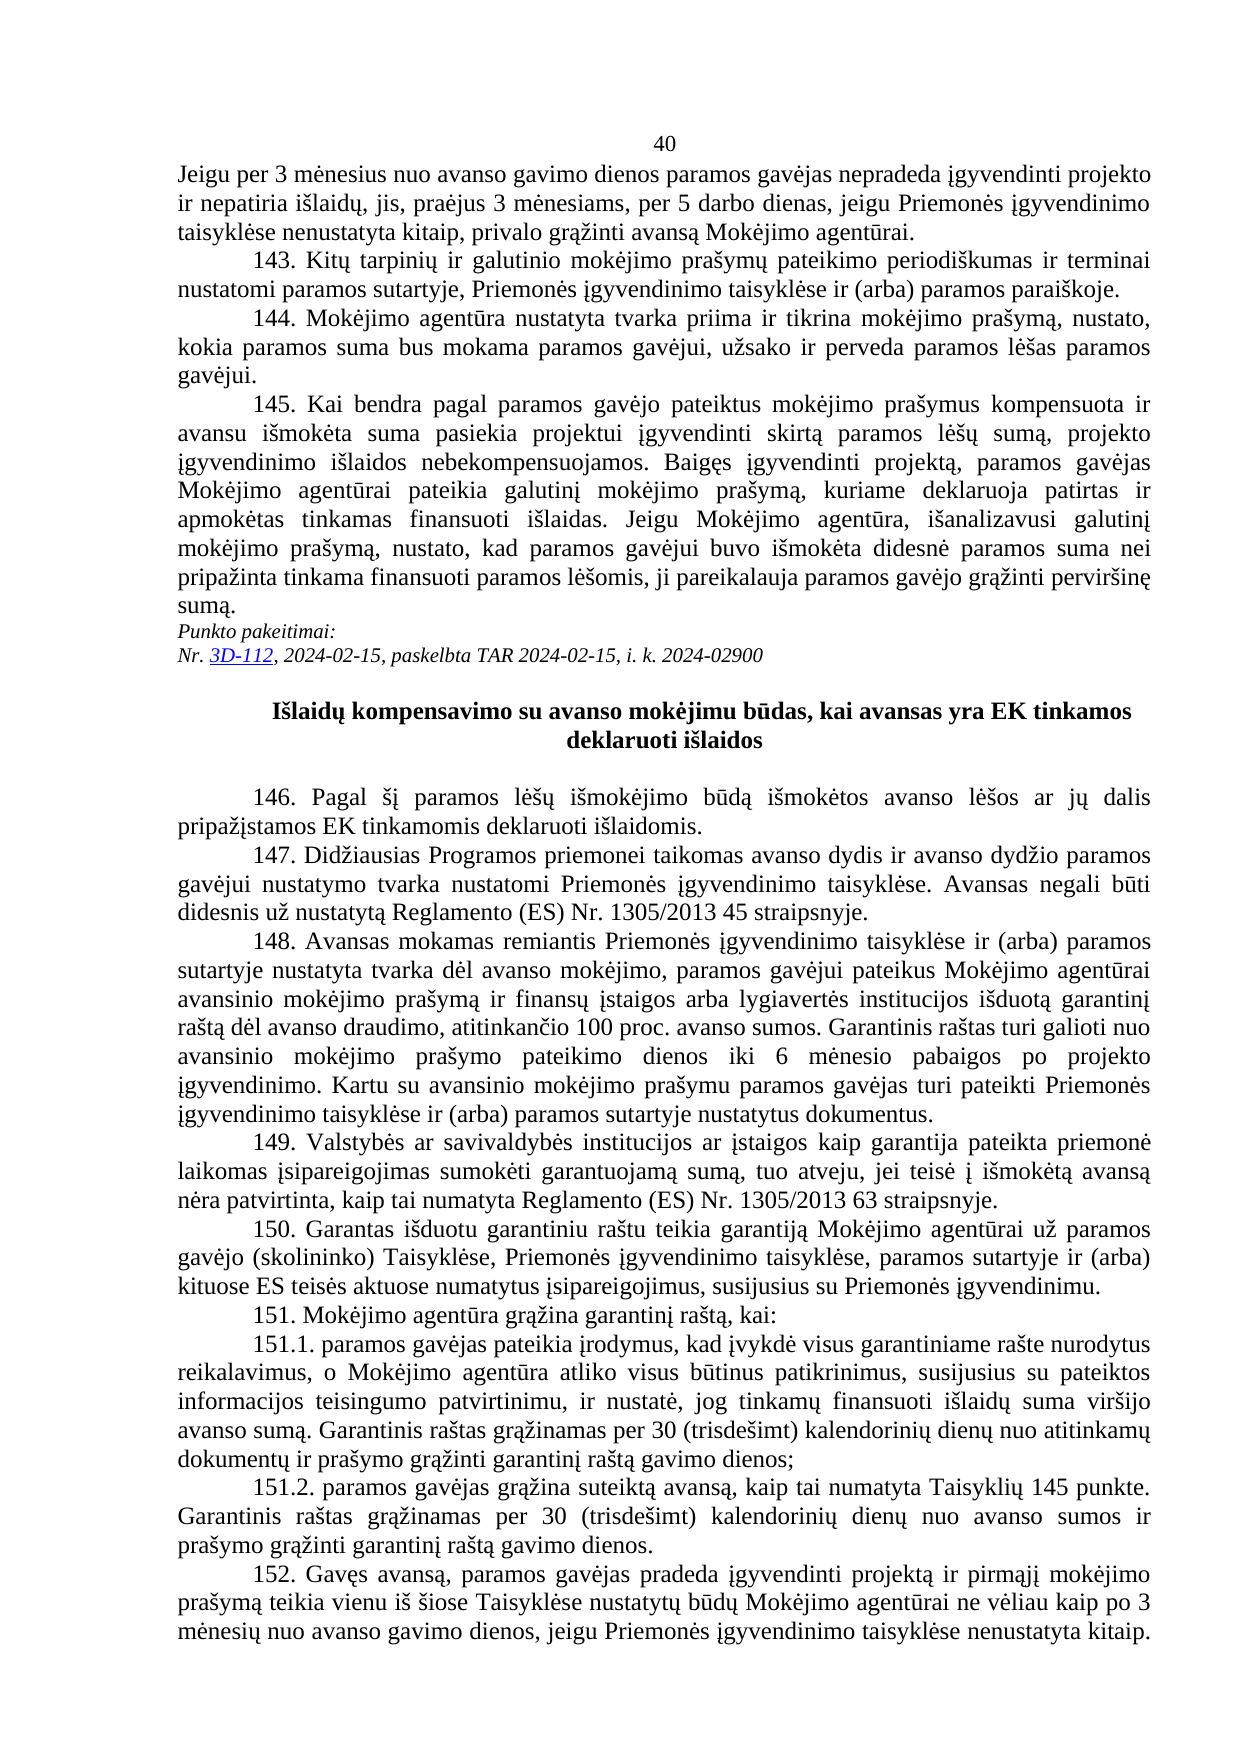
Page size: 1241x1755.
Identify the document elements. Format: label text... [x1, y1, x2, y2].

text Jeigu per 3 mėnesius nuo avanso gavimo dienos paramos gavėjas nepradeda įgyvendinti projekto ir nepatiria išlaidų, jis, praėjus 3 mėnesiams, per 5 darbo dienas, jeigu Priemonės įgyvendinimo taisyklėse nenustatyta kitaip, privalo grąžinti avansą Mokėjimo agentūrai. [177, 159, 1152, 246]
text 151.2. paramos gavėjas grąžina suteiktą avansą, kaip tai numatyta Taisyklių 145 punkte. Garantinis raštas grąžinamas per 30 (trisdešimt) kalendorinių dienų nuo avanso sumos ir prašymo grąžinti garantinį raštą gavimo dienos. [177, 1472, 1152, 1559]
text 151.1. paramos gavėjas pateikia įrodymus, kad įvykdė visus garantiniame rašte nurodytus reikalavimus, o Mokėjimo agentūra atliko visus būtinus patikrinimus, susijusius su pateiktos informacijos teisingumo patvirtinimu, ir nustatė, jog tinkamų finansuoti išlaidų suma viršijo avanso sumą. Garantinis raštas grąžinamas per 30 (trisdešimt) kalendorinių dienų nuo atitinkamų dokumentų ir prašymo grąžinti garantinį raštą gavimo dienos; [177, 1329, 1152, 1472]
text 145. Kai bendra pagal paramos gavėjo pateiktus mokėjimo prašymus kompensuota ir avansu išmokėta suma pasiekia projektui įgyvendinti skirtą paramos lėšų sumą, projekto įgyvendinimo išlaidos nebekompensuojamos. Baigęs įgyvendinti projektą, paramos gavėjas Mokėjimo agentūrai pateikia galutinį mokėjimo prašymą, kuriame deklaruoja patirtas ir apmokėtas tinkamas finansuoti išlaidas. Jeigu Mokėjimo agentūra, išanalizavusi galutinį mokėjimo prašymą, nustato, kad paramos gavėjui buvo išmokėta didesnė paramos suma nei pripažinta tinkama finansuoti paramos lėšomis, ji pareikalauja paramos gavėjo grąžinti perviršinę sumą. [177, 389, 1152, 619]
text 147. Didžiausias Programos priemonei taikomas avanso dydis ir avanso dydžio paramos gavėjui nustatymo tvarka nustatomi Priemonės įgyvendinimo taisyklėse. Avansas negali būti didesnis už nustatytą Reglamento (ES) Nr. 1305/2013 45 straipsnyje. [177, 840, 1152, 926]
text 144. Mokėjimo agentūra nustatyta tvarka priima ir tikrina mokėjimo prašymą, nustato, kokia paramos suma bus mokama paramos gavėjui, užsako ir perveda paramos lėšas paramos gavėjui. [177, 303, 1152, 389]
text Nr. 3D-112, 2024-02-15, paskelbta TAR 2024-02-15, i. k. 2024-02900 [177, 643, 1152, 667]
text 149. Valstybės ar savivaldybės institucijos ar įstaigos kaip garantija pateikta priemonė laikomas įsipareigojimas sumokėti garantuojamą sumą, tuo atveju, jei teisė į išmokėtą avansą nėra patvirtinta, kaip tai numatyta Reglamento (ES) Nr. 1305/2013 63 straipsnyje. [177, 1127, 1152, 1214]
text 152. Gavęs avansą, paramos gavėjas pradeda įgyvendinti projektą ir pirmąjį mokėjimo prašymą teikia vienu iš šiose Taisyklėse nustatytų būdų Mokėjimo agentūrai ne vėliau kaip po 3 mėnesių nuo avanso gavimo dienos, jeigu Priemonės įgyvendinimo taisyklėse nenustatyta kitaip. [177, 1559, 1152, 1645]
text Punkto pakeitimai: [177, 619, 1152, 643]
text 148. Avansas mokamas remiantis Priemonės įgyvendinimo taisyklėse ir (arba) paramos sutartyje nustatyta tvarka dėl avanso mokėjimo, paramos gavėjui pateikus Mokėjimo agentūrai avansinio mokėjimo prašymą ir finansų įstaigos arba lygiavertės institucijos išduotą garantinį raštą dėl avanso draudimo, atitinkančio 100 proc. avanso sumos. Garantinis raštas turi galioti nuo avansinio mokėjimo prašymo pateikimo dienos iki 6 mėnesio pabaigos po projekto įgyvendinimo. Kartu su avansinio mokėjimo prašymu paramos gavėjas turi pateikti Priemonės įgyvendinimo taisyklėse ir (arba) paramos sutartyje nustatytus dokumentus. [177, 926, 1152, 1127]
text 146. Pagal šį paramos lėšų išmokėjimo būdą išmokėtos avanso lėšos ar jų dalis pripažįstamos EK tinkamomis deklaruoti išlaidomis. [177, 782, 1152, 840]
text Išlaidų kompensavimo su avanso mokėjimu būdas, kai avansas yra EK tinkamos deklaruoti išlaidos [177, 696, 1152, 754]
text 143. Kitų tarpinių ir galutinio mokėjimo prašymų pateikimo periodiškumas ir terminai nustatomi paramos sutartyje, Priemonės įgyvendinimo taisyklėse ir (arba) paramos paraiškoje. [177, 246, 1152, 303]
text 151. Mokėjimo agentūra grąžina garantinį raštą, kai: [177, 1300, 1152, 1329]
text 150. Garantas išduotu garantiniu raštu teikia garantiją Mokėjimo agentūrai už paramos gavėjo (skolininko) Taisyklėse, Priemonės įgyvendinimo taisyklėse, paramos sutartyje ir (arba) kituose ES teisės aktuose numatytus įsipareigojimus, susijusius su Priemonės įgyvendinimu. [177, 1214, 1152, 1300]
